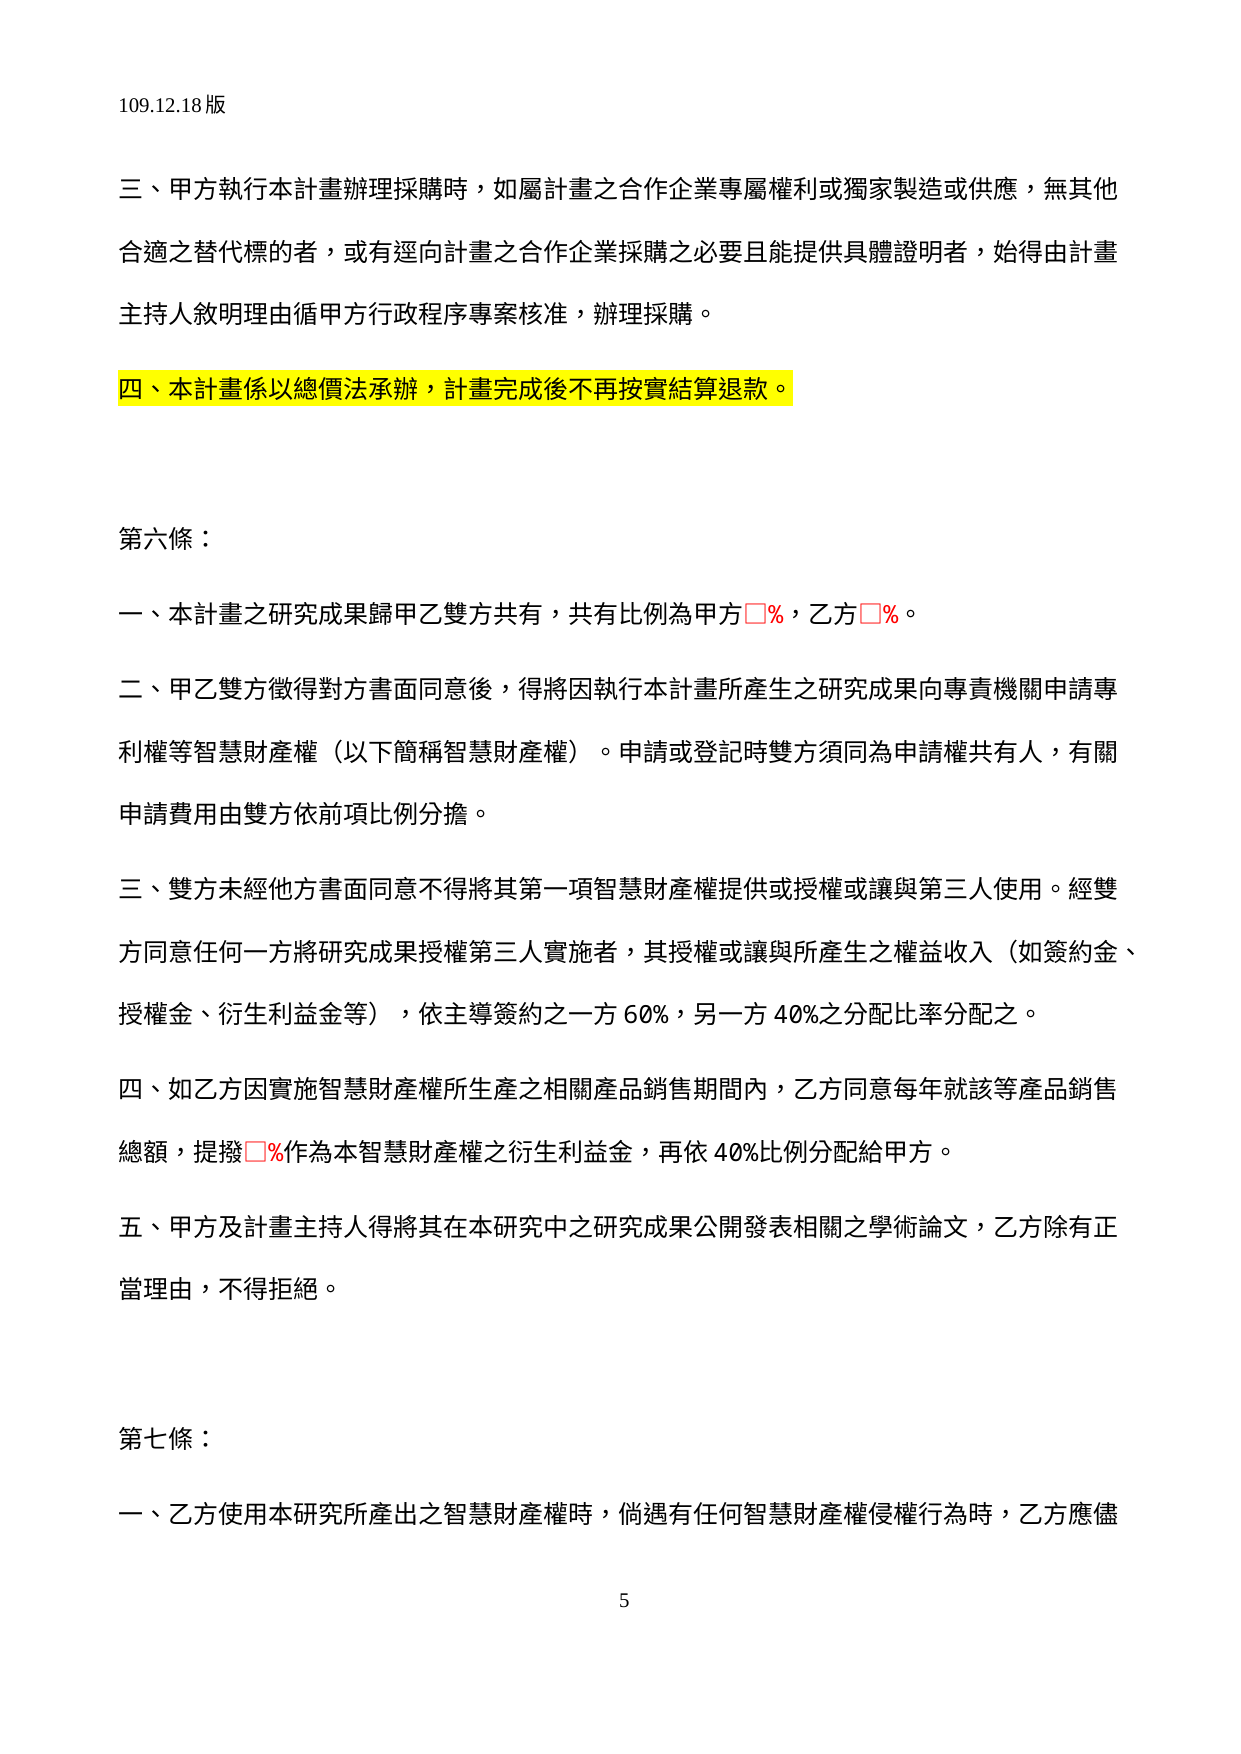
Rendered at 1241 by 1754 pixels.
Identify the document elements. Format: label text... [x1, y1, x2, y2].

text 三、雙方未經他方書面同意不得將其第一項智慧財產權提供或授權或讓與第三人使用。經雙方同意任何一方將研究成果授權第三人實施者，其授權或讓與所產生之權益收入（如簽約金、授權金、衍生利益金等），依主導簽約之一方60%，另一方40%之分配比率分配之。 [118, 846, 1122, 1034]
text 五、甲方及計畫主持人得將其在本研究中之研究成果公開發表相關之學術論文，乙方除有正當理由，不得拒絕。 [118, 1184, 1122, 1309]
text 二、甲乙雙方徵得對方書面同意後，得將因執行本計畫所產生之研究成果向專責機關申請專利權等智慧財產權（以下簡稱智慧財產權）。申請或登記時雙方須同為申請權共有人，有關申請費用由雙方依前項比例分擔。 [118, 646, 1122, 834]
text 三、甲方執行本計畫辦理採購時，如屬計畫之合作企業專屬權利或獨家製造或供應，無其他合適之替代標的者，或有逕向計畫之合作企業採購之必要且能提供具體證明者，始得由計畫主持人敘明理由循甲方行政程序專案核准，辦理採購。 [118, 146, 1122, 334]
text 四、本計畫係以總價法承辦，計畫完成後不再按實結算退款。 [118, 346, 1122, 409]
text 一、乙方使用本研究所產出之智慧財產權時，倘遇有任何智慧財產權侵權行為時，乙方應儘 [118, 1471, 1122, 1534]
text 第六條： [118, 496, 1122, 559]
text 第七條： [118, 1396, 1122, 1459]
text 一、本計畫之研究成果歸甲乙雙方共有，共有比例為甲方□%，乙方□%。 [118, 571, 1122, 634]
text 四、如乙方因實施智慧財產權所生產之相關產品銷售期間內，乙方同意每年就該等產品銷售總額，提撥□%作為本智慧財產權之衍生利益金，再依40%比例分配給甲方。 [118, 1046, 1122, 1171]
